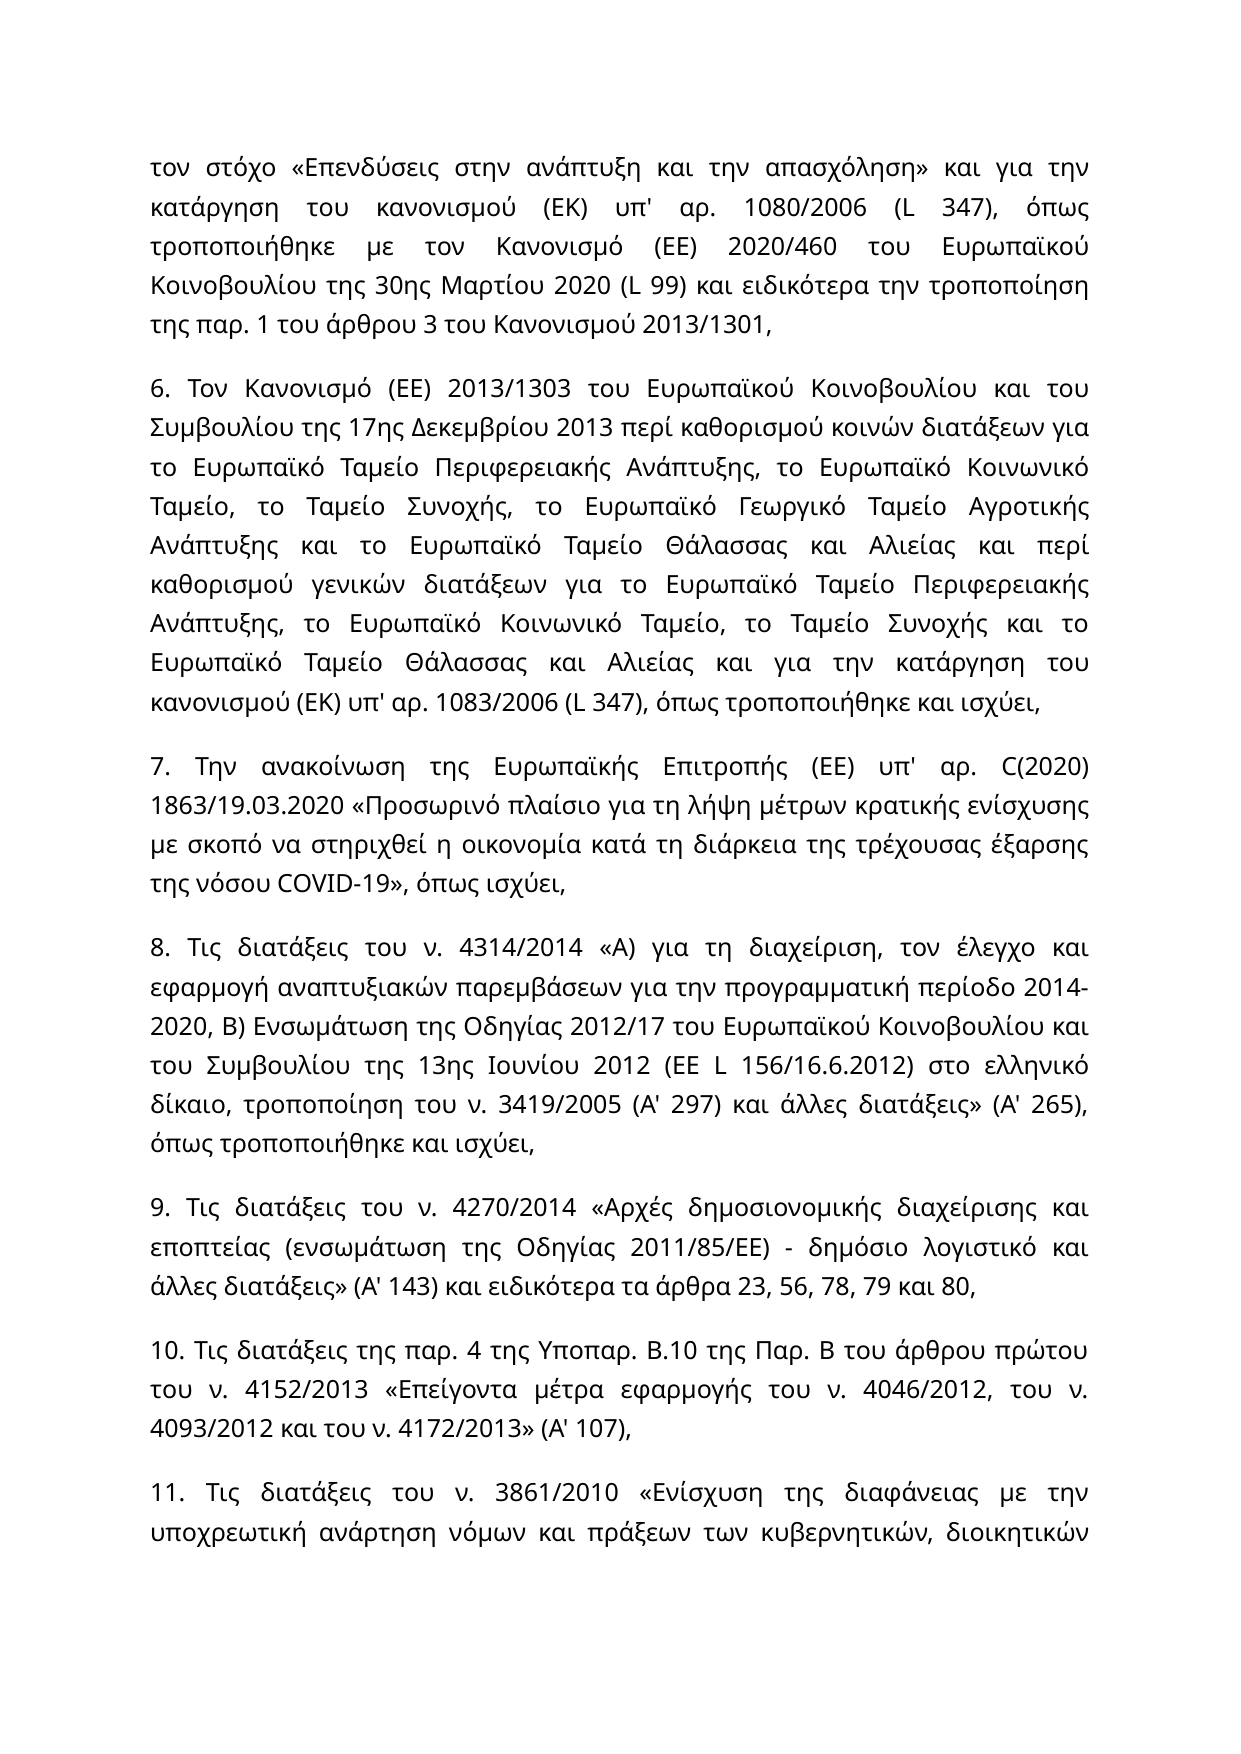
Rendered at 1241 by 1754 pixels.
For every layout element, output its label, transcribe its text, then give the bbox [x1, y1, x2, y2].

text 7. Την ανακοίνωση της Ευρωπαϊκής Επιτροπής (ΕΕ) υπ' αρ. C(2020) 1863/19.03.2020 «Προσωρινό πλαίσιο για τη λήψη μέτρων κρατικής ενίσχυσης με σκοπό να στηριχθεί η οικονομία κατά τη διάρκεια της τρέχουσας έξαρσης της νόσου COVID-19», όπως ισχύει, [150, 748, 1090, 900]
text 9. Τις διατάξεις του ν. 4270/2014 «Αρχές δημοσιονομικής διαχείρισης και εποπτείας (ενσωμάτωση της Οδηγίας 2011/85/ΕΕ) - δημόσιο λογιστικό και άλλες διατάξεις» (Α' 143) και ειδικότερα τα άρθρα 23, 56, 78, 79 και 80, [150, 1190, 1090, 1302]
text 8. Τις διατάξεις του ν. 4314/2014 «Α) για τη διαχείριση, τον έλεγχο και εφαρμογή αναπτυξιακών παρεμβάσεων για την προγραμματική περίοδο 2014-2020, Β) Ενσωμάτωση της Οδηγίας 2012/17 του Ευρωπαϊκού Κοινοβουλίου και του Συμβουλίου της 13ης Ιουνίου 2012 (ΕΕ L 156/16.6.2012) στο ελληνικό δίκαιο, τροποποίηση του ν. 3419/2005 (Α' 297) και άλλες διατάξεις» (Α' 265), όπως τροποποιήθηκε και ισχύει, [150, 930, 1090, 1160]
text 11. Τις διατάξεις του ν. 3861/2010 «Ενίσχυση της διαφάνειας με την υποχρεωτική ανάρτηση νόμων και πράξεων των κυβερνητικών, διοικητικών [150, 1475, 1090, 1548]
text τον στόχο «Επενδύσεις στην ανάπτυξη και την απασχόληση» και για την κατάργηση του κανονισμού (ΕΚ) υπ' αρ. 1080/2006 (L 347), όπως τροποποιήθηκε με τον Κανονισμό (ΕΕ) 2020/460 του Ευρωπαϊκού Κοινοβουλίου της 30ης Μαρτίου 2020 (L 99) και ειδικότερα την τροποποίηση της παρ. 1 του άρθρου 3 του Κανονισμού 2013/1301, [150, 150, 1090, 341]
text 10. Τις διατάξεις της παρ. 4 της Υποπαρ. Β.10 της Παρ. Β του άρθρου πρώτου του ν. 4152/2013 «Επείγοντα μέτρα εφαρμογής του ν. 4046/2012, του ν. 4093/2012 και του ν. 4172/2013» (Α' 107), [150, 1332, 1090, 1445]
text 6. Τον Κανονισμό (ΕΕ) 2013/1303 του Ευρωπαϊκού Κοινοβουλίου και του Συμβουλίου της 17ης Δεκεμβρίου 2013 περί καθορισμού κοινών διατάξεων για το Ευρωπαϊκό Ταμείο Περιφερειακής Ανάπτυξης, το Ευρωπαϊκό Κοινωνικό Ταμείο, το Ταμείο Συνοχής, το Ευρωπαϊκό Γεωργικό Ταμείο Αγροτικής Ανάπτυξης και το Ευρωπαϊκό Ταμείο Θάλασσας και Αλιείας και περί καθορισμού γενικών διατάξεων για το Ευρωπαϊκό Ταμείο Περιφερειακής Ανάπτυξης, το Ευρωπαϊκό Κοινωνικό Ταμείο, το Ταμείο Συνοχής και το Ευρωπαϊκό Ταμείο Θάλασσας και Αλιείας και για την κατάργηση του κανονισμού (ΕΚ) υπ' αρ. 1083/2006 (L 347), όπως τροποποιήθηκε και ισχύει, [150, 371, 1090, 718]
